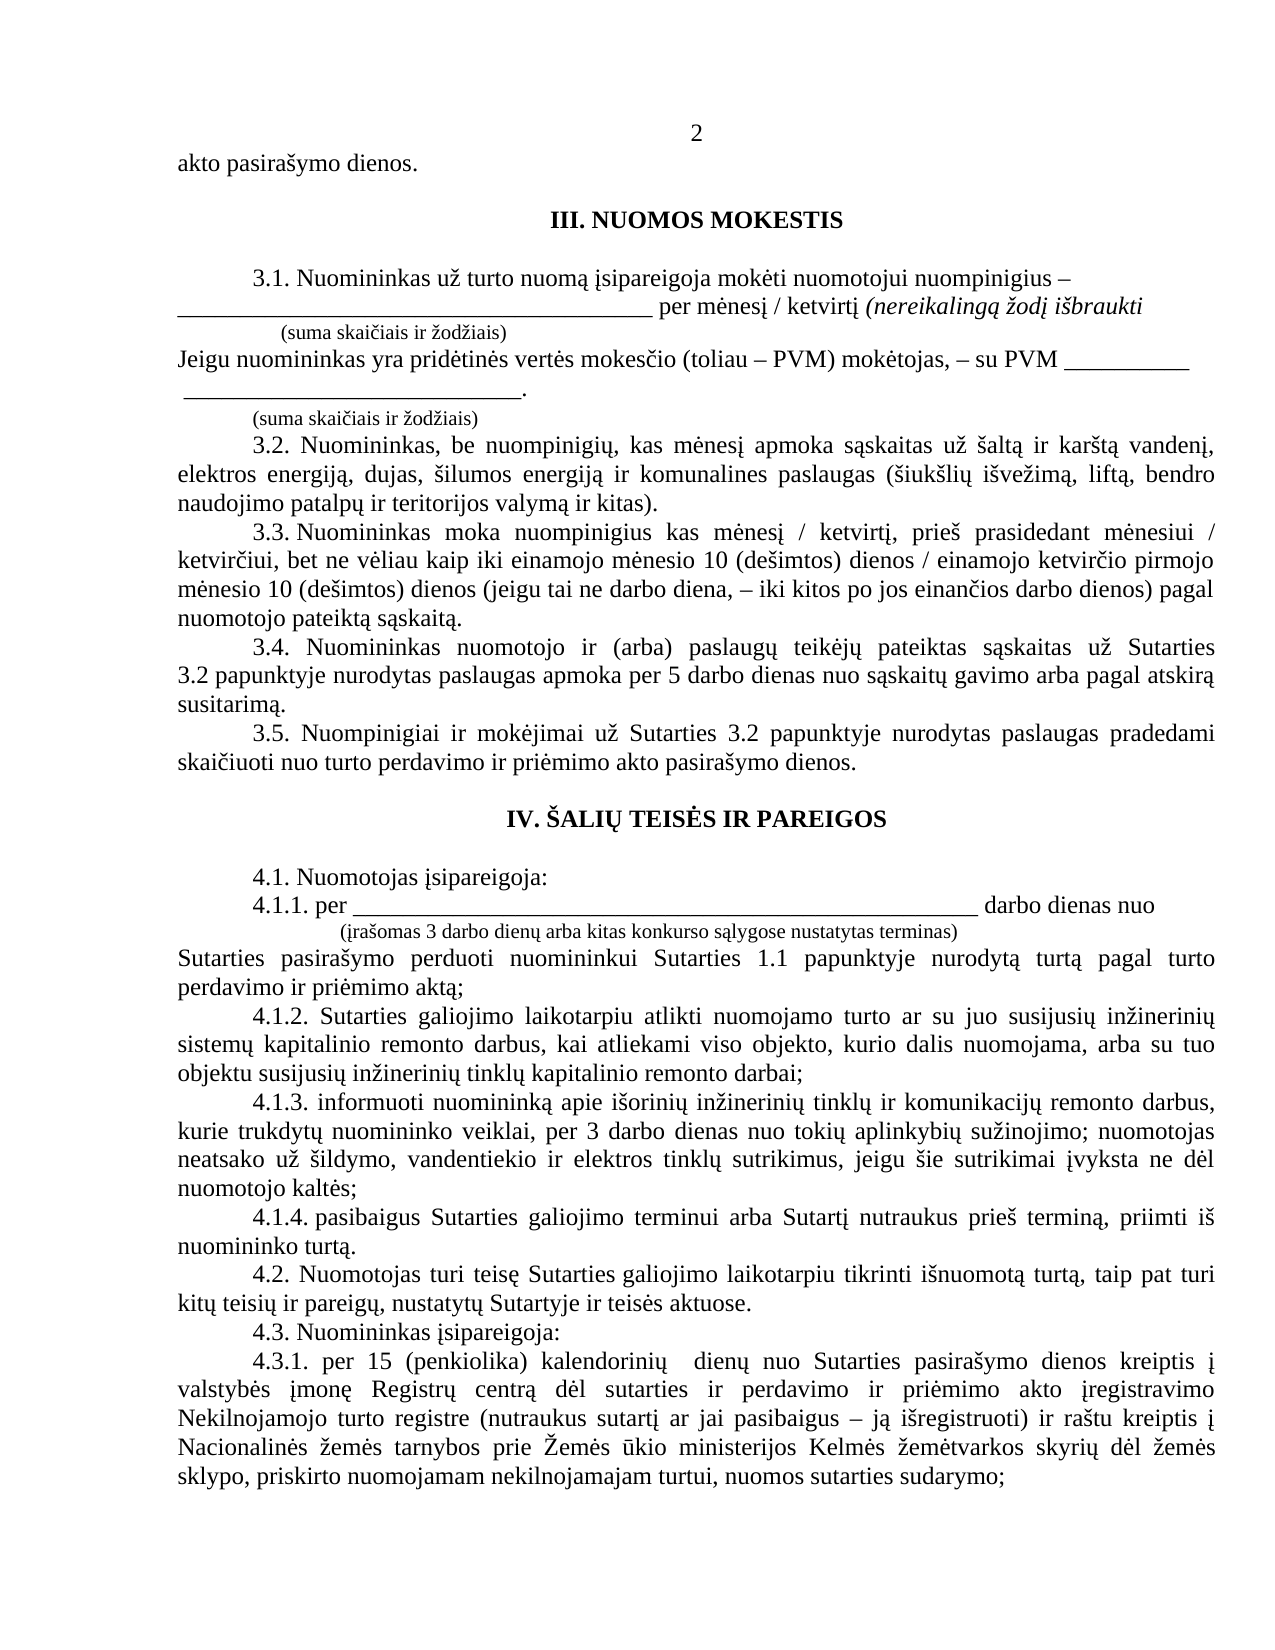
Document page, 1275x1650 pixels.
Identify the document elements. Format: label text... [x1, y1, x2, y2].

text 4.3. Nuomininkas įsipareigoja: [177, 1317, 1216, 1346]
text 4.3.1. per 15 (penkiolika) kalendorinių dienų nuo Sutarties pasirašymo dienos kreiptis į valstybės įmonę Registrų centrą dėl sutarties ir perdavimo ir priėmimo akto įregistravimo Nekilnojamojo turto registre (nutraukus sutartį ar jai pasibaigus – ją išregistruoti) ir raštu kreiptis į Nacionalinės žemės tarnybos prie Žemės ūkio ministerijos Kelmės žemėtvarkos skyrių dėl žemės sklypo, priskirto nuomojamam nekilnojamajam turtui, nuomos sutarties sudarymo; [177, 1346, 1216, 1489]
text 3.1. Nuomininkas už turto nuomą įsipareigoja mokėti nuomotojui nuompinigius – [177, 263, 1216, 291]
text (suma skaičiais ir žodžiais) [177, 402, 1216, 430]
text 3.4. Nuomininkas nuomotojo ir (arba) paslaugų teikėjų pateiktas sąskaitas už Sutarties 3.2 papunktyje nurodytas paslaugas apmoka per 5 darbo dienas nuo sąskaitų gavimo arba pagal atskirą susitarimą. [177, 632, 1216, 718]
text IV. ŠALIŲ TEISĖS IR PAREIGOS [177, 804, 1216, 833]
text 4.1.2. Sutarties galiojimo laikotarpiu atlikti nuomojamo turto ar su juo susijusių inžinerinių sistemų kapitalinio remonto darbus, kai atliekami viso objekto, kurio dalis nuomojama, arba su tuo objektu susijusių inžinerinių tinklų kapitalinio remonto darbai; [177, 1001, 1216, 1087]
text 3.3. Nuomininkas moka nuompinigius kas mėnesį / ketvirtį, prieš prasidedant mėnesiui / ketvirčiui, bet ne vėliau kaip iki einamojo mėnesio 10 (dešimtos) dienos / einamojo ketvirčio pirmojo mėnesio 10 (dešimtos) dienos (jeigu tai ne darbo diena, – iki kitos po jos einančios darbo dienos) pagal nuomotojo pateiktą sąskaitą. [177, 517, 1216, 632]
text Sutarties pasirašymo perduoti nuomininkui Sutarties 1.1 papunktyje nurodytą turtą pagal turto perdavimo ir priėmimo aktą; [177, 943, 1216, 1001]
text 4.1.4. pasibaigus Sutarties galiojimo terminui arba Sutartį nutraukus prieš terminą, priimti iš nuomininko turtą. [177, 1202, 1216, 1259]
text Jeigu nuomininkas yra pridėtinės vertės mokesčio (toliau – PVM) mokėtojas, – su PVM __________ [177, 344, 1216, 373]
text ______________________________________ per mėnesį / ketvirtį (nereikalingą žodį išbraukti [177, 291, 1216, 320]
text 4.1. Nuomotojas įsipareigoja: [177, 862, 1216, 890]
text III. NUOMOS MOKESTIS [177, 205, 1216, 234]
text (įrašomas 3 darbo dienų arba kitas konkurso sąlygose nustatytas terminas) [177, 919, 1216, 943]
text 4.2. Nuomotojas turi teisę Sutarties galiojimo laikotarpiu tikrinti išnuomotą turtą, taip pat turi kitų teisių ir pareigų, nustatytų Sutartyje ir teisės aktuose. [177, 1259, 1216, 1317]
text 4.1.3. informuoti nuomininką apie išorinių inžinerinių tinklų ir komunikacijų remonto darbus, kurie trukdytų nuomininko veiklai, per 3 darbo dienas nuo tokių aplinkybių sužinojimo; nuomotojas neatsako už šildymo, vandentiekio ir elektros tinklų sutrikimus, jeigu šie sutrikimai įvyksta ne dėl nuomotojo kaltės; [177, 1087, 1216, 1202]
text akto pasirašymo dienos. [177, 148, 1216, 176]
text 4.1.1. per __________________________________________________ darbo dienas nuo [177, 890, 1216, 919]
text 3.5. Nuompinigiai ir mokėjimai už Sutarties 3.2 papunktyje nurodytas paslaugas pradedami skaičiuoti nuo turto perdavimo ir priėmimo akto pasirašymo dienos. [177, 718, 1216, 775]
text ___________________________. [177, 373, 1216, 402]
text 3.2. Nuomininkas, be nuompinigių, kas mėnesį apmoka sąskaitas už šaltą ir karštą vandenį, elektros energiją, dujas, šilumos energiją ir komunalines paslaugas (šiukšlių išvežimą, liftą, bendro naudojimo patalpų ir teritorijos valymą ir kitas). [177, 430, 1216, 517]
text (suma skaičiais ir žodžiais) [177, 320, 1216, 344]
